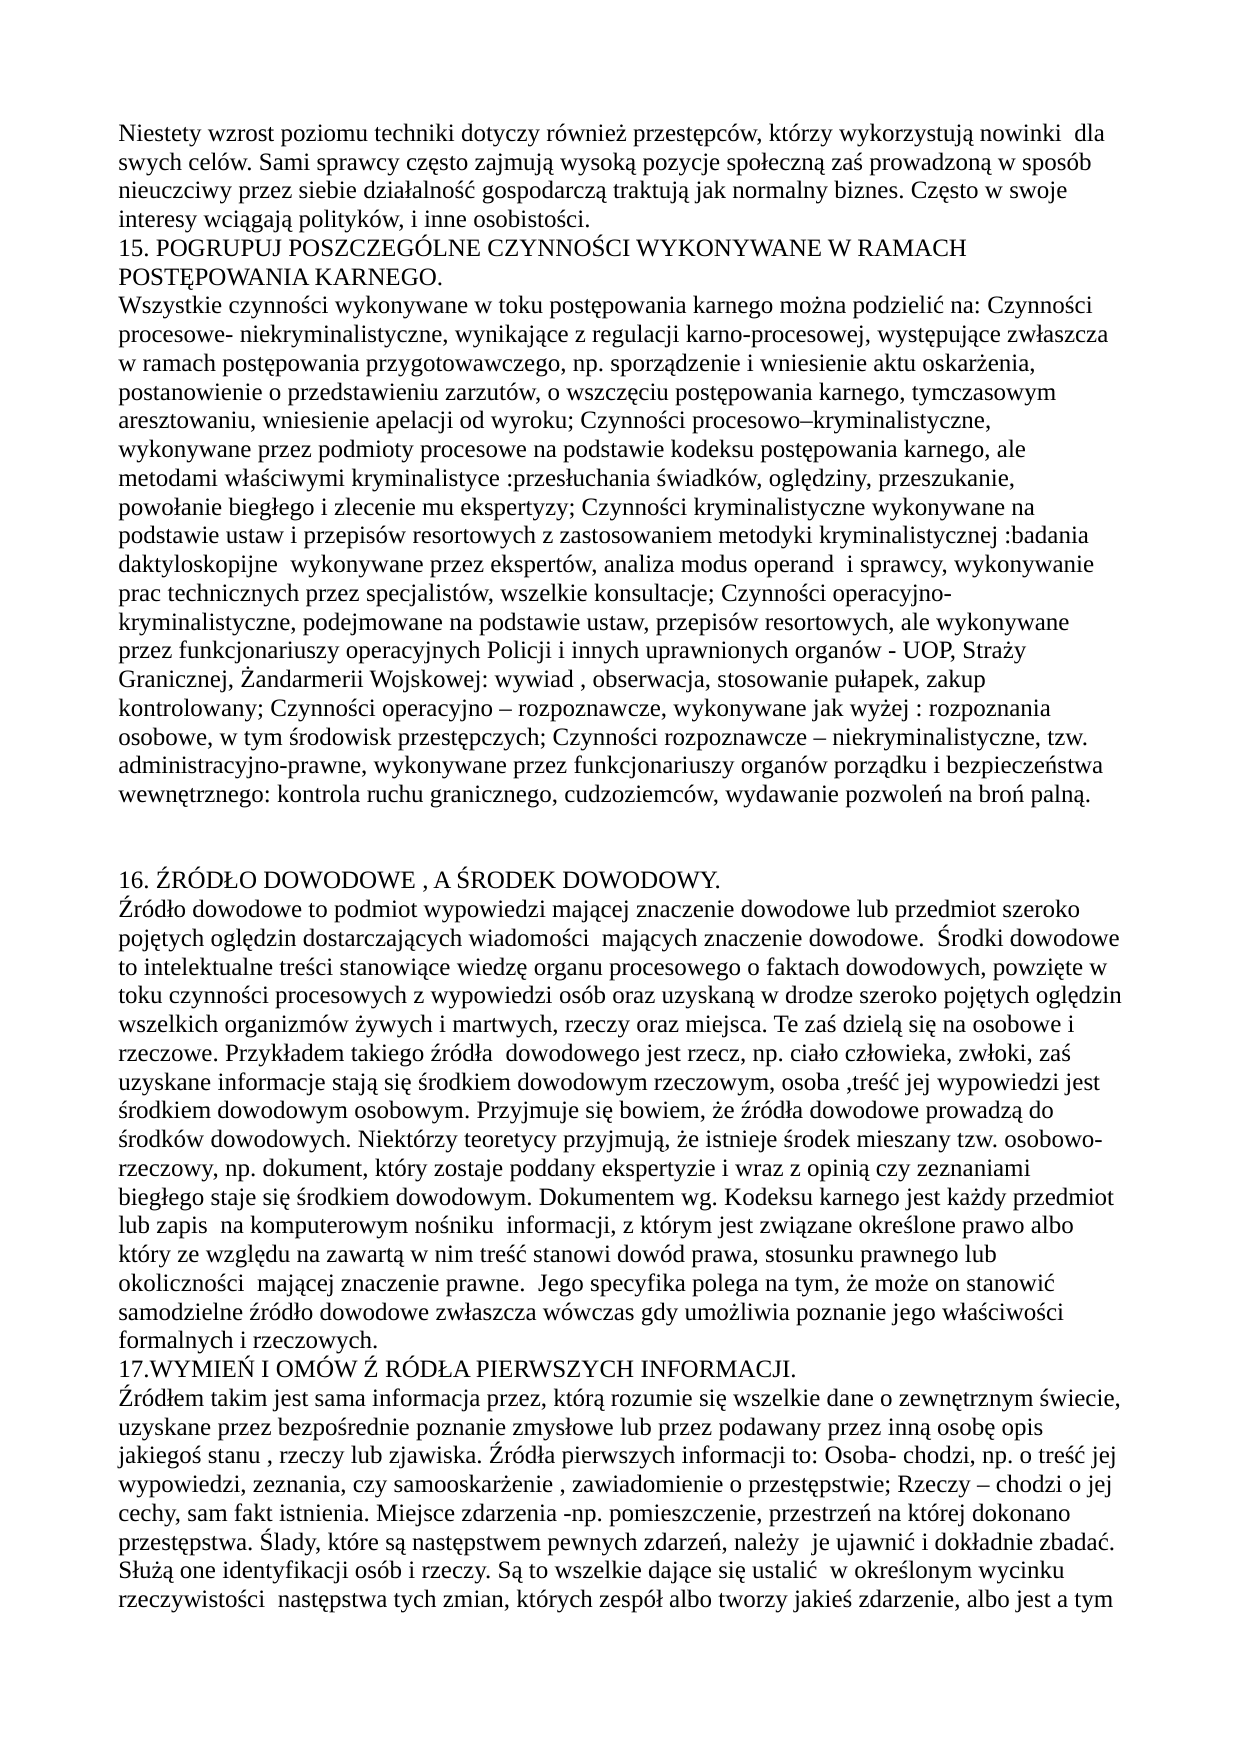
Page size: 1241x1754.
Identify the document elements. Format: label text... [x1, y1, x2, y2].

text 15. POGRUPUJ POSZCZEGÓLNE CZYNNOŚCI WYKONYWANE W RAMACH POSTĘPOWANIA KARNEGO. [118, 233, 1122, 291]
text Wszystkie czynności wykonywane w toku postępowania karnego można podzielić na: Czynności procesowe- niekryminalistyczne, wynikające z regulacji karno-procesowej, występujące zwłaszcza w ramach postępowania przygotowawczego, np. sporządzenie i wniesienie aktu oskarżenia, postanowienie o przedstawieniu zarzutów, o wszczęciu postępowania karnego, tymczasowym aresztowaniu, wniesienie apelacji od wyroku; Czynności procesowo–kryminalistyczne, wykonywane przez podmioty procesowe na podstawie kodeksu postępowania karnego, ale metodami właściwymi kryminalistyce :przesłuchania świadków, oględziny, przeszukanie, powołanie biegłego i zlecenie mu ekspertyzy; Czynności kryminalistyczne wykonywane na podstawie ustaw i przepisów resortowych z zastosowaniem metodyki kryminalistycznej :badania daktyloskopijne wykonywane przez ekspertów, analiza modus operand i sprawcy, wykonywanie prac technicznych przez specjalistów, wszelkie konsultacje; Czynności operacyjno-kryminalistyczne, podejmowane na podstawie ustaw, przepisów resortowych, ale wykonywane przez funkcjonariuszy operacyjnych Policji i innych uprawnionych organów - UOP, Straży Granicznej, Żandarmerii Wojskowej: wywiad , obserwacja, stosowanie pułapek, zakup kontrolowany; Czynności operacyjno – rozpoznawcze, wykonywane jak wyżej : rozpoznania osobowe, w tym środowisk przestępczych; Czynności rozpoznawcze – niekryminalistyczne, tzw. administracyjno-prawne, wykonywane przez funkcjonariuszy organów porządku i bezpieczeństwa wewnętrznego: kontrola ruchu granicznego, cudzoziemców, wydawanie pozwoleń na broń palną. [118, 291, 1122, 808]
text Źródło dowodowe to podmiot wypowiedzi mającej znaczenie dowodowe lub przedmiot szeroko pojętych oględzin dostarczających wiadomości mających znaczenie dowodowe. Środki dowodowe to intelektualne treści stanowiące wiedzę organu procesowego o faktach dowodowych, powzięte w toku czynności procesowych z wypowiedzi osób oraz uzyskaną w drodze szeroko pojętych oględzin wszelkich organizmów żywych i martwych, rzeczy oraz miejsca. Te zaś dzielą się na osobowe i rzeczowe. Przykładem takiego źródła dowodowego jest rzecz, np. ciało człowieka, zwłoki, zaś uzyskane informacje stają się środkiem dowodowym rzeczowym, osoba ,treść jej wypowiedzi jest środkiem dowodowym osobowym. Przyjmuje się bowiem, że źródła dowodowe prowadzą do środków dowodowych. Niektórzy teoretycy przyjmują, że istnieje środek mieszany tzw. osobowo- rzeczowy, np. dokument, który zostaje poddany ekspertyzie i wraz z opinią czy zeznaniami biegłego staje się środkiem dowodowym. Dokumentem wg. Kodeksu karnego jest każdy przedmiot lub zapis na komputerowym nośniku informacji, z którym jest związane określone prawo albo który ze względu na zawartą w nim treść stanowi dowód prawa, stosunku prawnego lub okoliczności mającej znaczenie prawne. Jego specyfika polega na tym, że może on stanowić samodzielne źródło dowodowe zwłaszcza wówczas gdy umożliwia poznanie jego właściwości formalnych i rzeczowych. [118, 894, 1122, 1354]
text 16. ŹRÓDŁO DOWODOWE , A ŚRODEK DOWODOWY. [118, 866, 1122, 894]
text Niestety wzrost poziomu techniki dotyczy również przestępców, którzy wykorzystują nowinki dla swych celów. Sami sprawcy często zajmują wysoką pozycje społeczną zaś prowadzoną w sposób nieuczciwy przez siebie działalność gospodarczą traktują jak normalny biznes. Często w swoje interesy wciągają polityków, i inne osobistości. [118, 118, 1122, 233]
text 17.WYMIEŃ I OMÓW Ź RÓDŁA PIERWSZYCH INFORMACJI. [118, 1354, 1122, 1383]
text Źródłem takim jest sama informacja przez, którą rozumie się wszelkie dane o zewnętrznym świecie, uzyskane przez bezpośrednie poznanie zmysłowe lub przez podawany przez inną osobę opis jakiegoś stanu , rzeczy lub zjawiska. Źródła pierwszych informacji to: Osoba- chodzi, np. o treść jej wypowiedzi, zeznania, czy samooskarżenie , zawiadomienie o przestępstwie; Rzeczy – chodzi o jej cechy, sam fakt istnienia. Miejsce zdarzenia -np. pomieszczenie, przestrzeń na której dokonano przestępstwa. Ślady, które są następstwem pewnych zdarzeń, należy je ujawnić i dokładnie zbadać. Służą one identyfikacji osób i rzeczy. Są to wszelkie dające się ustalić w określonym wycinku rzeczywistości następstwa tych zmian, których zespół albo tworzy jakieś zdarzenie, albo jest a tym [118, 1383, 1122, 1613]
